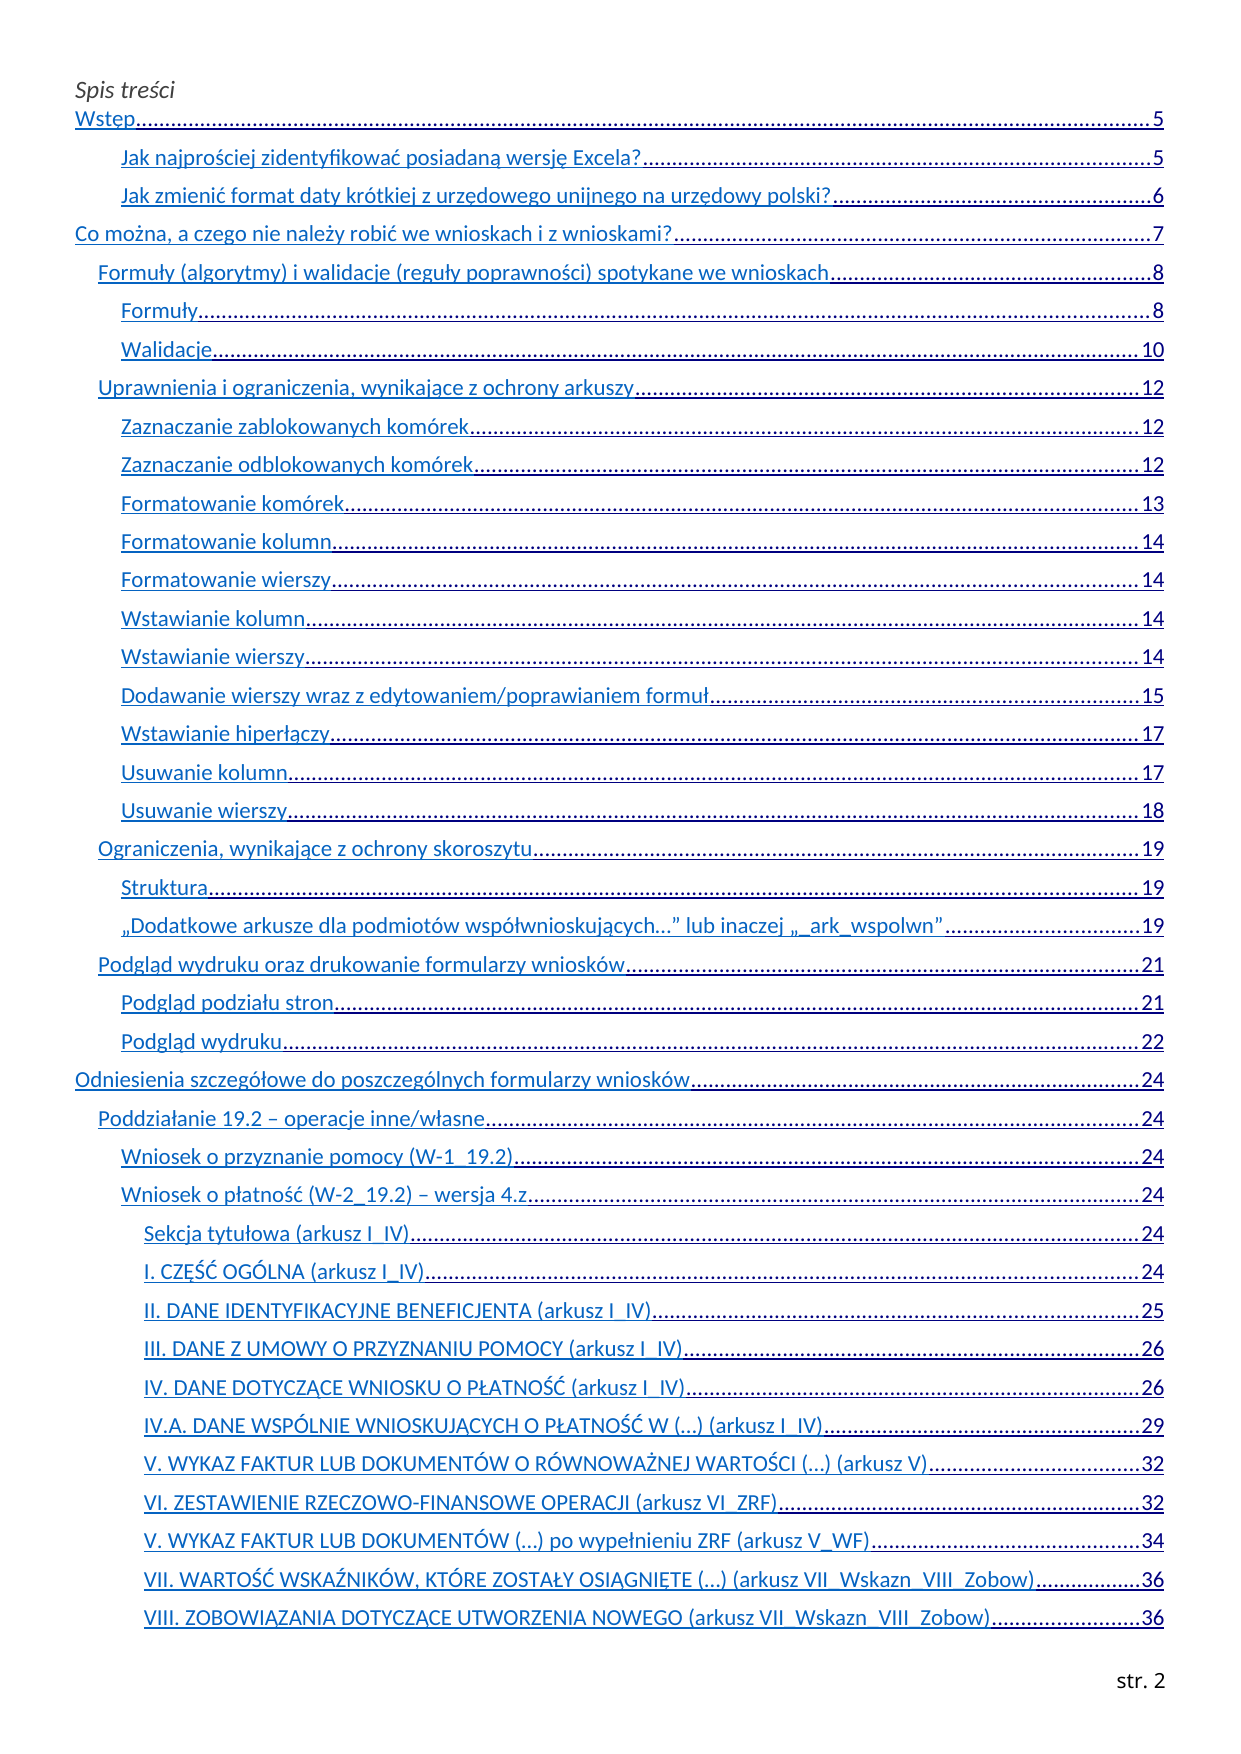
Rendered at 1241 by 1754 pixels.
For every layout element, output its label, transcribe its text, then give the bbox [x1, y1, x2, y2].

text Walidacje 10 [121, 335, 1165, 363]
text Uprawnienia i ograniczenia, wynikające z ochrony arkuszy 12 [98, 373, 1165, 401]
text I. CZĘŚĆ OGÓLNA (arkusz I_IV) 24 [144, 1257, 1165, 1285]
text III. DANE Z UMOWY O PRZYZNANIU POMOCY (arkusz I_IV) 26 [144, 1334, 1165, 1362]
text Formatowanie wierszy 14 [121, 566, 1165, 593]
text Podgląd podziału stron 21 [121, 988, 1165, 1016]
text Wniosek o płatność (W-2_19.2) – wersja 4.z 24 [121, 1181, 1165, 1208]
text Spis treści [75, 74, 1165, 104]
text Struktura 19 [121, 873, 1165, 901]
text Sekcja tytułowa (arkusz I_IV) 24 [144, 1219, 1165, 1247]
text Formuły (algorytmy) i walidacje (reguły poprawności) spotykane we wnioskach 8 [98, 258, 1165, 286]
text VI. ZESTAWIENIE RZECZOWO-FINANSOWE OPERACJI (arkusz VI_ZRF) 32 [144, 1488, 1165, 1516]
text Co można, a czego nie należy robić we wnioskach i z wnioskami? 7 [75, 219, 1165, 248]
text Zaznaczanie zablokowanych komórek 12 [121, 412, 1165, 440]
text V. WYKAZ FAKTUR LUB DOKUMENTÓW O RÓWNOWAŻNEJ WARTOŚCI (…) (arkusz V) 32 [144, 1449, 1165, 1478]
text Jak najprościej zidentyfikować posiadaną wersję Excela? 5 [121, 143, 1165, 171]
text V. WYKAZ FAKTUR LUB DOKUMENTÓW (…) po wypełnieniu ZRF (arkusz V_WF) 34 [144, 1526, 1165, 1554]
text Formuły 8 [121, 296, 1165, 324]
text Zaznaczanie odblokowanych komórek 12 [121, 450, 1165, 478]
text VII. WARTOŚĆ WSKAŹNIKÓW, KTÓRE ZOSTAŁY OSIĄGNIĘTE (…) (arkusz VII_Wskazn_VIII_Zobow) 36 [144, 1565, 1165, 1593]
text VIII. ZOBOWIĄZANIA DOTYCZĄCE UTWORZENIA NOWEGO (arkusz VII_Wskazn_VIII_Zobow) 36 [144, 1603, 1165, 1631]
text Formatowanie kolumn 14 [121, 527, 1165, 555]
text Ograniczenia, wynikające z ochrony skoroszytu 19 [98, 834, 1165, 863]
text Jak zmienić format daty krótkiej z urzędowego unijnego na urzędowy polski? 6 [121, 181, 1165, 209]
text IV. DANE DOTYCZĄCE WNIOSKU O PŁATNOŚĆ (arkusz I_IV) 26 [144, 1373, 1165, 1401]
text Formatowanie komórek 13 [121, 489, 1165, 517]
text Poddziałanie 19.2 – operacje inne/własne 24 [98, 1104, 1165, 1132]
text IV.A. DANE WSPÓLNIE WNIOSKUJĄCYCH O PŁATNOŚĆ W (…) (arkusz I_IV) 29 [144, 1411, 1165, 1439]
text „Dodatkowe arkusze dla podmiotów współwnioskujących…” lub inaczej „_ark_wspolwn” 19 [121, 911, 1165, 939]
text Podgląd wydruku 22 [121, 1027, 1165, 1055]
text Usuwanie wierszy 18 [121, 796, 1165, 824]
text Dodawanie wierszy wraz z edytowaniem/poprawianiem formuł 15 [121, 681, 1165, 709]
text Podgląd wydruku oraz drukowanie formularzy wniosków 21 [98, 950, 1165, 978]
text Odniesienia szczegółowe do poszczególnych formularzy wniosków 24 [75, 1065, 1165, 1093]
text Wstawianie wierszy 14 [121, 642, 1165, 670]
text II. DANE IDENTYFIKACYJNE BENEFICJENTA (arkusz I_IV) 25 [144, 1296, 1165, 1324]
text Usuwanie kolumn 17 [121, 758, 1165, 786]
text Wstawianie hiperłączy 17 [121, 719, 1165, 747]
text Wniosek o przyznanie pomocy (W-1_19.2) 24 [121, 1142, 1165, 1170]
text Wstęp 5 [75, 104, 1165, 132]
text Wstawianie kolumn 14 [121, 604, 1165, 632]
